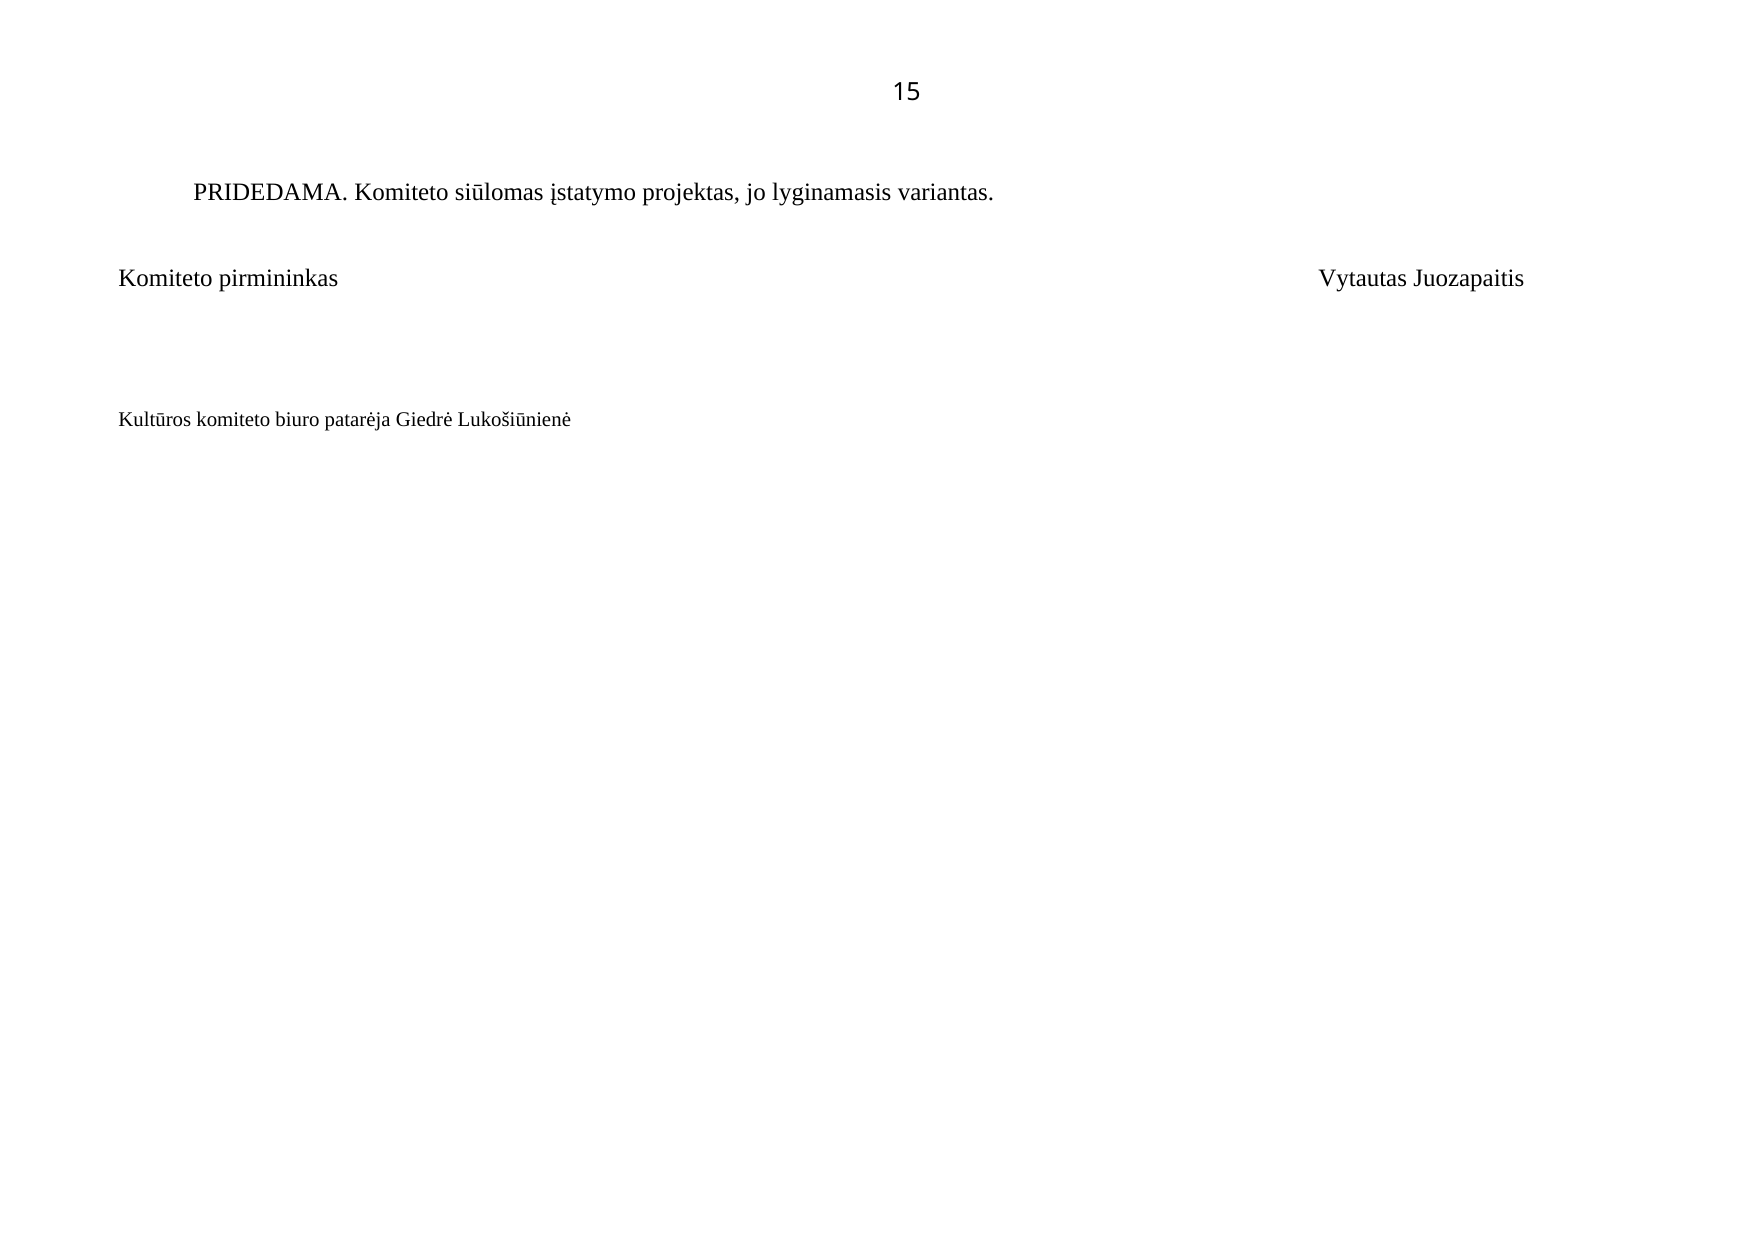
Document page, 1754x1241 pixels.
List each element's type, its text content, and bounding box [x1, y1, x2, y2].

text Kultūros komiteto biuro patarėja Giedrė Lukošiūnienė [118, 407, 1695, 431]
text Komiteto pirmininkas (Parašas) Vytautas Juozapaitis [118, 263, 1695, 292]
text PRIDEDAMA. Komiteto siūlomas įstatymo projektas, jo lyginamasis variantas. [118, 177, 1695, 206]
